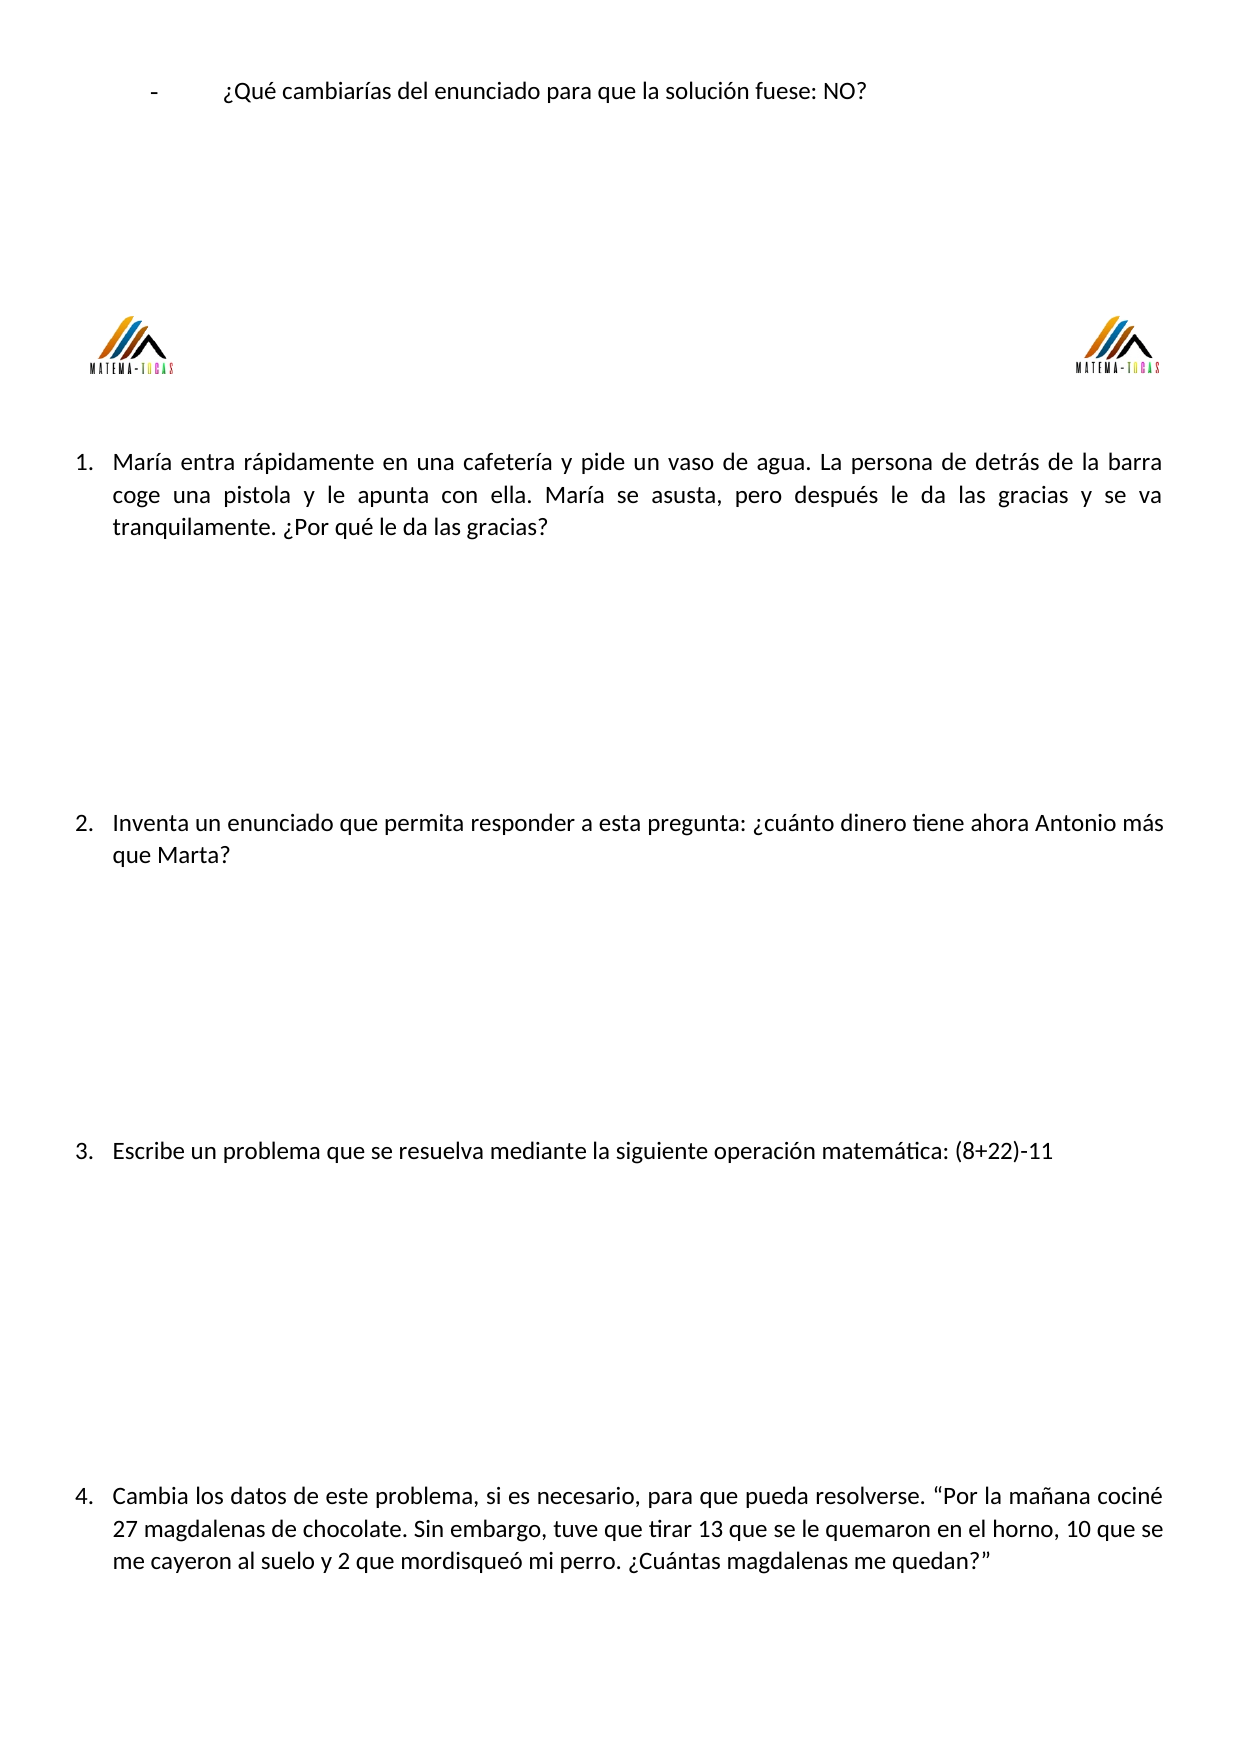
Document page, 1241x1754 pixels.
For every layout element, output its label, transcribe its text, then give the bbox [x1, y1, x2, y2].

list Escribe un problema que se resuelva mediante la siguiente operación matemática: (8+22)-11 [75, 1135, 1165, 1166]
list Inventa un enunciado que permita responder a esta pregunta: ¿cuánto dinero tiene ahora Antonio más que Marta? [75, 807, 1165, 870]
list ¿Qué cambiarías del enunciado para que la solución fuese: NO? [150, 75, 1165, 106]
list Cambia los datos de este problema, si es necesario, para que pueda resolverse. “Por la mañana cociné 27 magdalenas de chocolate. Sin embargo, tuve que tirar 13 que se le quemaron en el horno, 10 que se me cayeron al suelo y 2 que mordisqueó mi perro. ¿Cuántas magdalenas me quedan?” [75, 1480, 1165, 1576]
picture [88, 315, 173, 374]
picture [1075, 315, 1159, 374]
list María entra rápidamente en una cafetería y pide un vaso de agua. La persona de detrás de la barra coge una pistola y le apunta con ella. María se asusta, pero después le da las gracias y se va tranquilamente. ¿Por qué le da las gracias? [75, 446, 1165, 542]
